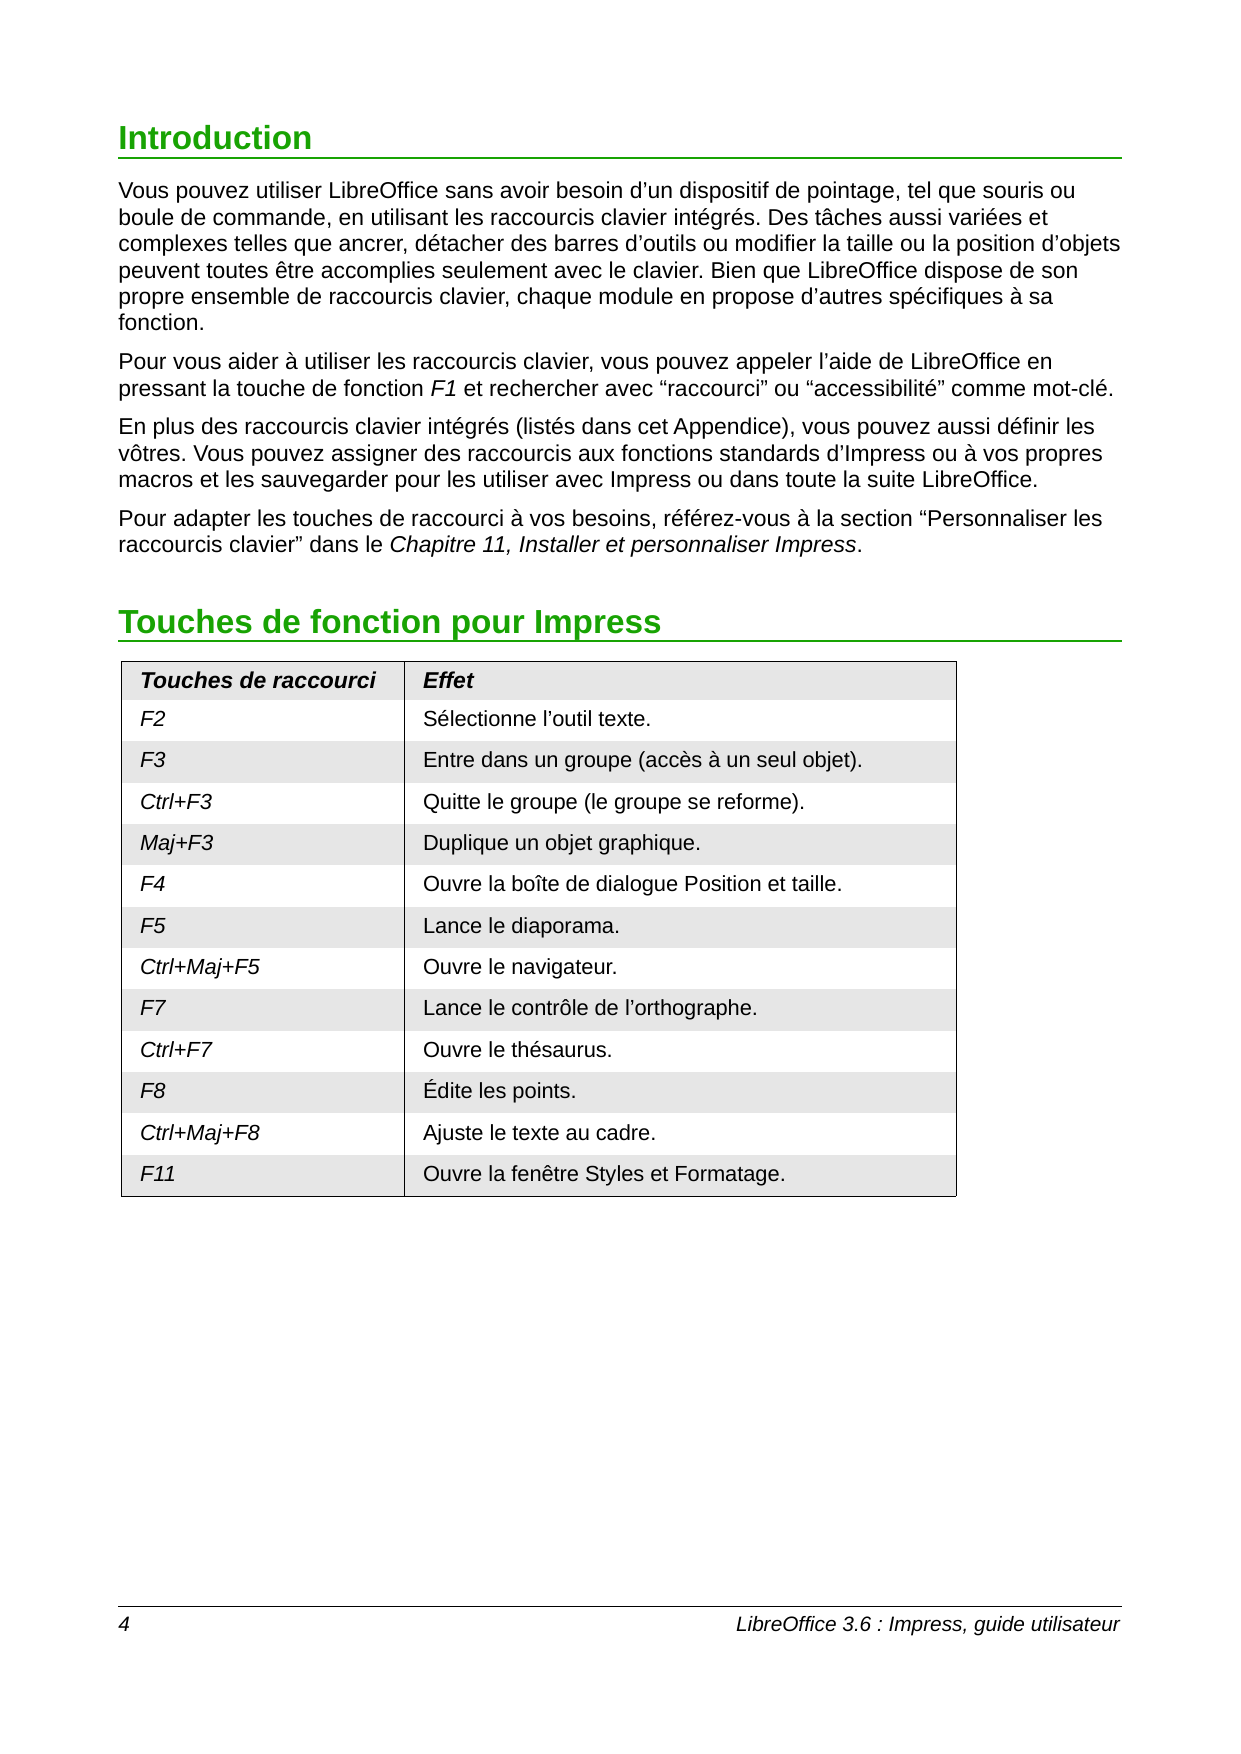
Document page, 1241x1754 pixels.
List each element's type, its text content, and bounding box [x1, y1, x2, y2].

subtitle Introduction [118, 118, 1122, 157]
table_cell F11 [122, 1155, 404, 1196]
table_cell F2 [122, 700, 404, 741]
text Pour vous aider à utiliser les raccourcis clavier, vous pouvez appeler l’aide de LibreOffice en pressant la touche de fonction F1 et rechercher avec “raccourci” ou “accessibilité” comme mot-clé. [118, 348, 1122, 401]
table_header Touches de raccourci [122, 662, 404, 700]
table_cell Entre dans un groupe (accès à un seul objet). [405, 741, 956, 783]
table_cell Édite les points. [405, 1072, 956, 1113]
table_cell Ouvre la fenêtre Styles et Formatage. [405, 1155, 956, 1196]
text Vous pouvez utiliser LibreOffice sans avoir besoin d’un dispositif de pointage, tel que souris ou boule de commande, en utilisant les raccourcis clavier intégrés. Des tâches aussi variées et complexes telles que ancrer, détacher des barres d’outils ou modifier la taille ou la position d’objets peuvent toutes être accomplies seulement avec le clavier. Bien que LibreOffice dispose de son propre ensemble de raccourcis clavier, chaque module en propose d’autres spécifiques à sa fonction. [118, 177, 1122, 336]
table_cell Ajuste le texte au cadre. [405, 1114, 956, 1155]
table_cell F8 [122, 1072, 404, 1113]
table_header Effet [405, 662, 956, 700]
table_cell Ctrl+F7 [122, 1031, 404, 1072]
table_cell Lance le diaporama. [405, 907, 956, 948]
table_cell F5 [122, 907, 404, 948]
subtitle Touches de fonction pour Impress [118, 602, 1122, 640]
table_cell F4 [122, 865, 404, 907]
table_cell Duplique un objet graphique. [405, 824, 956, 865]
table_cell Ctrl+F3 [122, 783, 404, 824]
text Pour adapter les touches de raccourci à vos besoins, référez-vous à la section “Personnaliser les raccourcis clavier” dans le Chapitre 11, Installer et personnaliser Impress. [118, 505, 1122, 558]
text En plus des raccourcis clavier intégrés (listés dans cet Appendice), vous pouvez aussi définir les vôtres. Vous pouvez assigner des raccourcis aux fonctions standards d’Impress ou à vos propres macros et les sauvegarder pour les utiliser avec Impress ou dans toute la suite LibreOffice. [118, 413, 1122, 492]
table_cell Ouvre la boîte de dialogue Position et taille. [405, 865, 956, 907]
table_cell Ctrl+Maj+F5 [122, 948, 404, 989]
table_cell F7 [122, 989, 404, 1031]
table_cell Lance le contrôle de l’orthographe. [405, 989, 956, 1031]
table_cell F3 [122, 741, 404, 783]
table_cell Maj+F3 [122, 824, 404, 865]
table_cell Ctrl+Maj+F8 [122, 1114, 404, 1155]
table_cell Sélectionne l’outil texte. [405, 700, 956, 741]
table_cell Quitte le groupe (le groupe se reforme). [405, 783, 956, 824]
table_cell Ouvre le navigateur. [405, 948, 956, 989]
table_cell Ouvre le thésaurus. [405, 1031, 956, 1072]
